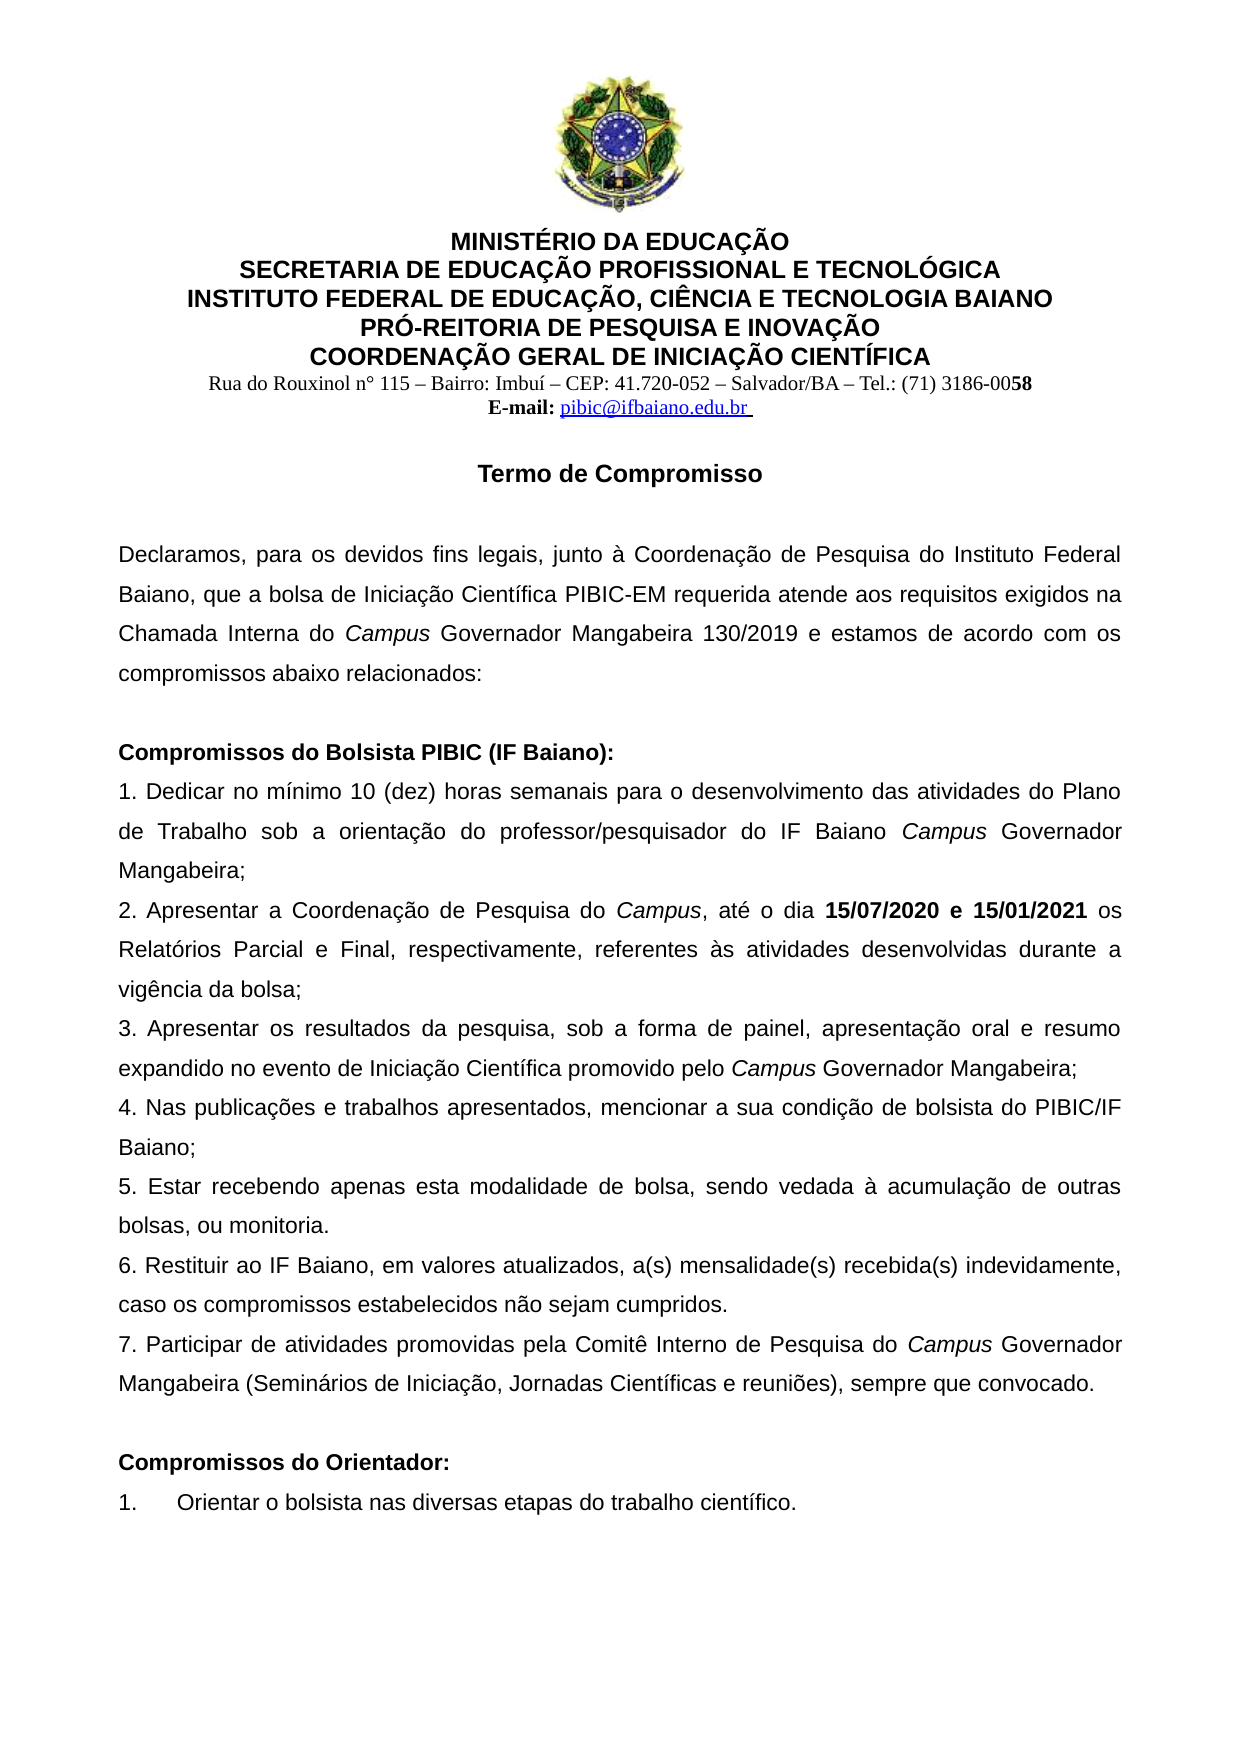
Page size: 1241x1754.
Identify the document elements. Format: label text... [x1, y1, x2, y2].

list 2. Apresentar a Coordenação de Pesquisa do Campus, até o dia 15/07/2020 e 15/01/2021 os Relatórios Parcial e Final, respectivamente, referentes às atividades desenvolvidas durante a vigência da bolsa; [118, 897, 1122, 1002]
list 5. Estar recebendo apenas esta modalidade de bolsa, sendo vedada à acumulação de outras bolsas, ou monitoria. [118, 1173, 1122, 1239]
text Declaramos, para os devidos fins legais, junto à Coordenação de Pesquisa do Instituto Federal Baiano, que a bolsa de Iniciação Científica PIBIC-EM requerida atende aos requisitos exigidos na Chamada Interna do Campus Governador Mangabeira 130/2019 e estamos de acordo com os compromissos abaixo relacionados: [118, 541, 1122, 686]
list 1. Dedicar no mínimo 10 (dez) horas semanais para o desenvolvimento das atividades do Plano de Trabalho sob a orientação do professor/pesquisador do IF Baiano Campus Governador Mangabeira; [118, 778, 1122, 883]
text Termo de Compromisso [118, 459, 1122, 487]
list 4. Nas publicações e trabalhos apresentados, mencionar a sua condição de bolsista do PIBIC/IF Baiano; [118, 1094, 1122, 1160]
list 7. Participar de atividades promovidas pela Comitê Interno de Pesquisa do Campus Governador Mangabeira (Seminários de Iniciação, Jornadas Científicas e reuniões), sempre que convocado. [118, 1331, 1122, 1397]
list 6. Restituir ao IF Baiano, em valores atualizados, a(s) mensalidade(s) recebida(s) indevidamente, caso os compromissos estabelecidos não sejam cumpridos. [118, 1252, 1122, 1318]
list 3. Apresentar os resultados da pesquisa, sob a forma de painel, apresentação oral e resumo expandido no evento de Iniciação Científica promovido pelo Campus Governador Mangabeira; [118, 1015, 1122, 1081]
text Compromissos do Bolsista PIBIC (IF Baiano): [118, 739, 1122, 765]
list Orientar o bolsista nas diversas etapas do trabalho científico. [118, 1489, 1122, 1515]
text Compromissos do Orientador: [118, 1449, 1122, 1476]
